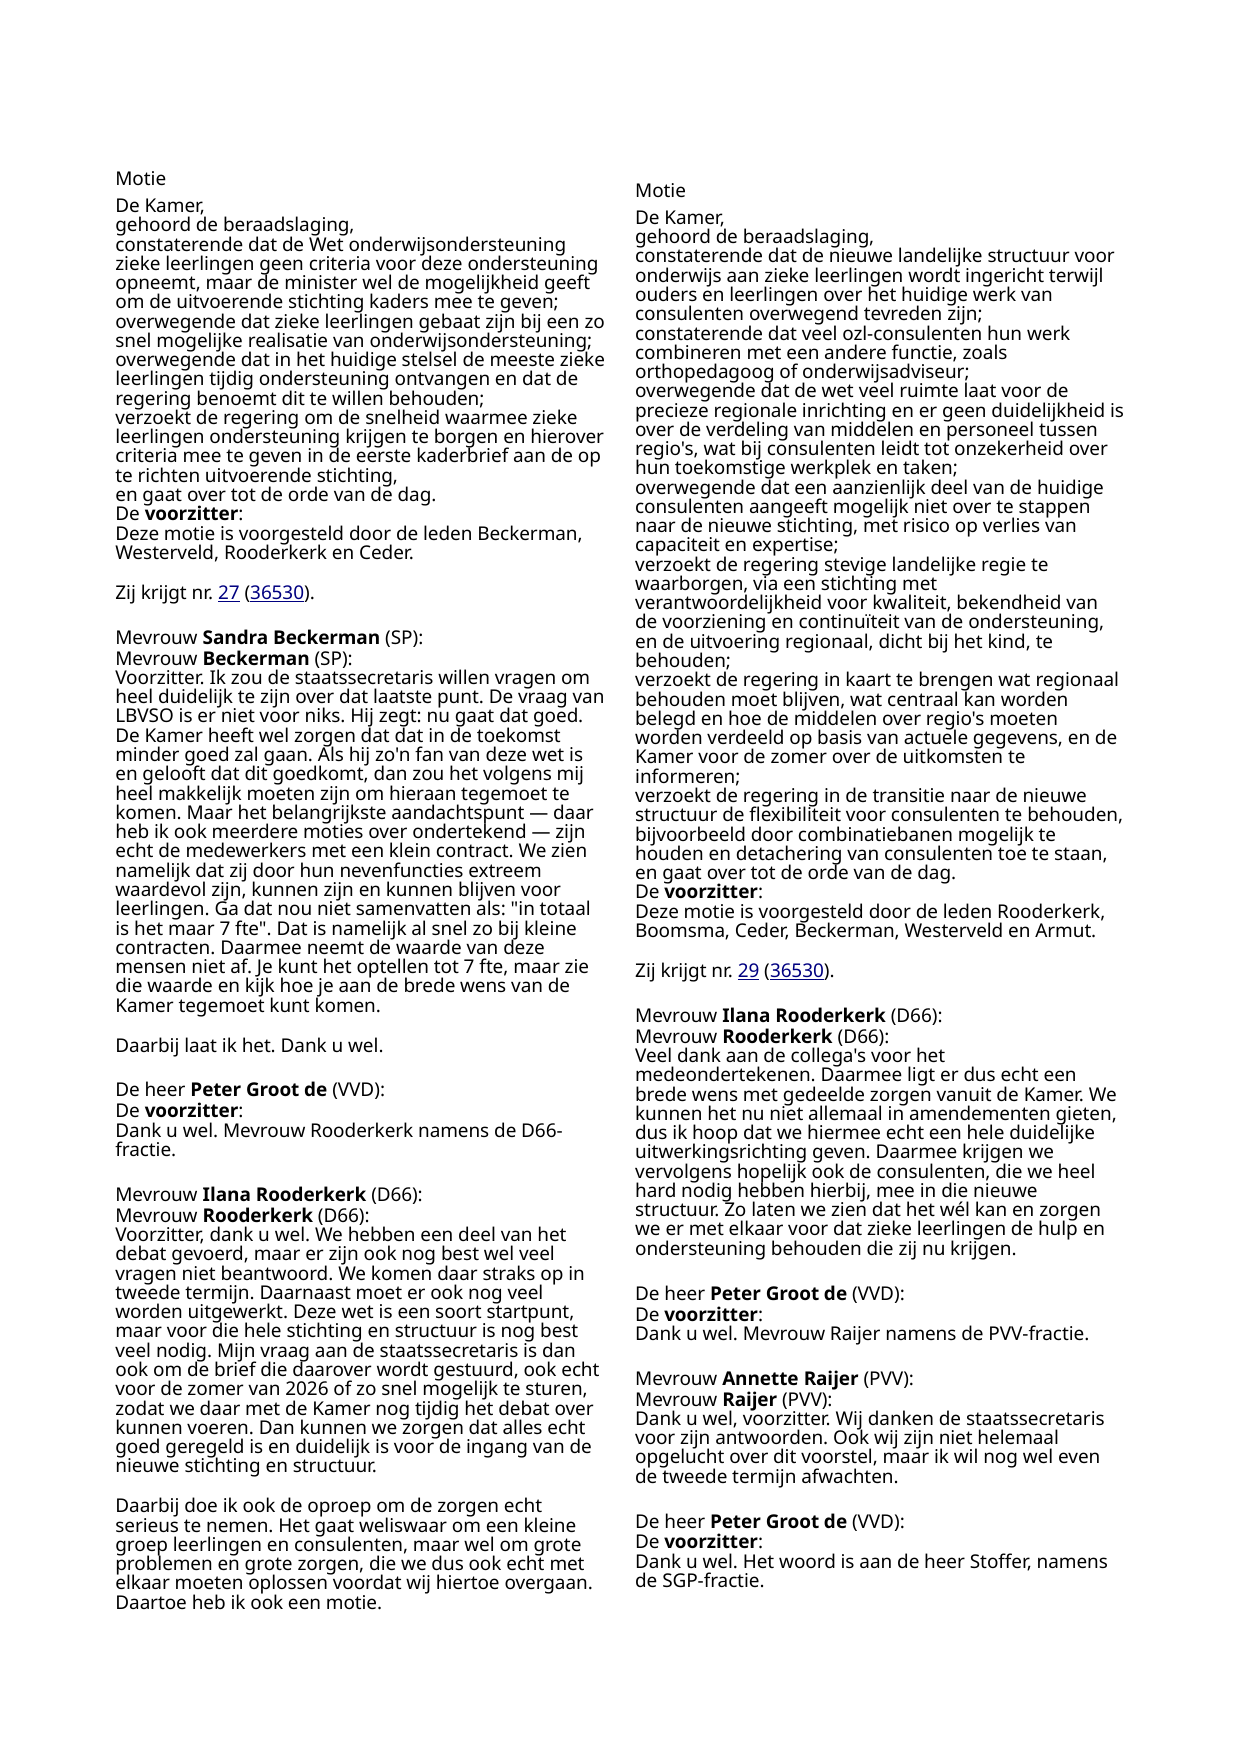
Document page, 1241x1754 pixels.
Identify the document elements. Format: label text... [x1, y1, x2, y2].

text constaterende dat de nieuwe landelijke structuur voor onderwijs aan zieke leerlingen wordt ingericht terwijl ouders en leerlingen over het huidige werk van consulenten overwegend tevreden zijn; [635, 247, 1125, 324]
text Daarbij laat ik het. Dank u wel. [115, 1037, 605, 1056]
text De heer Peter Groot de (VVD): [115, 1077, 605, 1102]
text verzoekt de regering om de snelheid waarmee zieke leerlingen ondersteuning krijgen te borgen en hierover criteria mee te geven in de eerste kaderbrief aan de op te richten uitvoerende stichting, [115, 409, 605, 486]
text Daarbij doe ik ook de oproep om de zorgen echt serieus te nemen. Het gaat weliswaar om een kleine groep leerlingen en consulenten, maar wel om grote problemen en grote zorgen, die we dus ook echt met elkaar moeten oplossen voordat wij hiertoe overgaan. Daartoe heb ik ook een motie. [115, 1497, 605, 1613]
text Voorzitter, dank u wel. We hebben een deel van het debat gevoerd, maar er zijn ook nog best wel veel vragen niet beantwoord. We komen daar straks op in tweede termijn. Daarnaast moet er ook nog veel worden uitgewerkt. Deze wet is een soort startpunt, maar voor die hele stichting en structuur is nog best veel nodig. Mijn vraag aan de staatssecretaris is dan ook om de brief die daarover wordt gestuurd, ook echt voor de zomer van 2026 of zo snel mogelijk te sturen, zodat we daar met de Kamer nog tijdig het debat over kunnen voeren. Dan kunnen we zorgen dat alles echt goed geregeld is en duidelijk is voor de ingang van de nieuwe stichting en structuur. [115, 1226, 605, 1477]
text De voorzitter: [115, 1102, 605, 1122]
text Mevrouw Ilana Rooderkerk (D66): [635, 1002, 1125, 1028]
text De Kamer, [635, 209, 1125, 228]
text Mevrouw Sandra Beckerman (SP): [115, 624, 605, 650]
text en gaat over tot de orde van de dag. [635, 864, 1125, 883]
text Veel dank aan de collega's voor het medeondertekenen. Daarmee ligt er dus echt een brede wens met gedeelde zorgen vanuit de Kamer. We kunnen het nu niet allemaal in amendementen gieten, dus ik hoop dat we hiermee echt een hele duidelijke uitwerkingsrichting geven. Daarmee krijgen we vervolgens hopelijk ook de consulenten, die we heel hard nodig hebben hierbij, mee in die nieuwe structuur. Zo laten we zien dat het wél kan en zorgen we er met elkaar voor dat zieke leerlingen de hulp en ondersteuning behouden die zij nu krijgen. [635, 1047, 1125, 1259]
text Dank u wel. Mevrouw Rooderkerk namens de D66-fractie. [115, 1122, 605, 1160]
text De voorzitter: [115, 505, 605, 524]
text constaterende dat de Wet onderwijsondersteuning zieke leerlingen geen criteria voor deze ondersteuning opneemt, maar de minister wel de mogelijkheid geeft om de uitvoerende stichting kaders mee te geven; [115, 236, 605, 313]
text Mevrouw Annette Raijer (PVV): [635, 1365, 1125, 1391]
text De voorzitter: [635, 1533, 1125, 1553]
text De voorzitter: [635, 1306, 1125, 1325]
text Mevrouw Raijer (PVV): [635, 1391, 1125, 1410]
text Mevrouw Rooderkerk (D66): [635, 1028, 1125, 1047]
text Deze motie is voorgesteld door de leden Beckerman, Westerveld, Rooderkerk en Ceder. [115, 524, 605, 563]
text Zij krijgt nr. 27 (36530). [115, 584, 605, 603]
text Deze motie is voorgesteld door de leden Rooderkerk, Boomsma, Ceder, Beckerman, Westerveld en Armut. [635, 903, 1125, 941]
text overwegende dat een aanzienlijk deel van de huidige consulenten aangeeft mogelijk niet over te stappen naar de nieuwe stichting, met risico op verlies van capaciteit en expertise; [635, 479, 1125, 556]
text overwegende dat in het huidige stelsel de meeste zieke leerlingen tijdig ondersteuning ontvangen en dat de regering benoemt dit te willen behouden; [115, 351, 605, 409]
text overwegende dat de wet veel ruimte laat voor de precieze regionale inrichting en er geen duidelijkheid is over de verdeling van middelen en personeel tussen regio's, wat bij consulenten leidt tot onzekerheid over hun toekomstige werkplek en taken; [635, 382, 1125, 479]
text verzoekt de regering stevige landelijke regie te waarborgen, via een stichting met verantwoordelijkheid voor kwaliteit, bekendheid van de voorziening en continuïteit van de ondersteuning, en de uitvoering regionaal, dicht bij het kind, te behouden; [635, 556, 1125, 671]
text Zij krijgt nr. 29 (36530). [635, 962, 1125, 981]
text Dank u wel. Het woord is aan de heer Stoffer, namens de SGP-fractie. [635, 1553, 1125, 1591]
text De heer Peter Groot de (VVD): [635, 1280, 1125, 1306]
text gehoord de beraadslaging, [635, 228, 1125, 247]
text Dank u wel. Mevrouw Raijer namens de PVV-fractie. [635, 1325, 1125, 1344]
text gehoord de beraadslaging, [115, 216, 605, 236]
text Mevrouw Ilana Rooderkerk (D66): [115, 1181, 605, 1207]
text Motie [635, 177, 1125, 203]
text verzoekt de regering in de transitie naar de nieuwe structuur de flexibiliteit voor consulenten te behouden, bijvoorbeeld door combinatiebanen mogelijk te houden en detachering van consulenten toe te staan, [635, 787, 1125, 864]
text De Kamer, [115, 197, 605, 216]
text Motie [115, 165, 605, 191]
text Mevrouw Rooderkerk (D66): [115, 1207, 605, 1226]
text overwegende dat zieke leerlingen gebaat zijn bij een zo snel mogelijke realisatie van onderwijsondersteuning; [115, 313, 605, 351]
text en gaat over tot de orde van de dag. [115, 486, 605, 505]
text Mevrouw Beckerman (SP): [115, 650, 605, 669]
text De heer Peter Groot de (VVD): [635, 1508, 1125, 1533]
text verzoekt de regering in kaart te brengen wat regionaal behouden moet blijven, wat centraal kan worden belegd en hoe de middelen over regio's moeten worden verdeeld op basis van actuele gegevens, en de Kamer voor de zomer over de uitkomsten te informeren; [635, 671, 1125, 787]
text Dank u wel, voorzitter. Wij danken de staatssecretaris voor zijn antwoorden. Ook wij zijn niet helemaal opgelucht over dit voorstel, maar ik wil nog wel even de tweede termijn afwachten. [635, 1410, 1125, 1487]
text Voorzitter. Ik zou de staatssecretaris willen vragen om heel duidelijk te zijn over dat laatste punt. De vraag van LBVSO is er niet voor niks. Hij zegt: nu gaat dat goed. De Kamer heeft wel zorgen dat dat in de toekomst minder goed zal gaan. Als hij zo'n fan van deze wet is en gelooft dat dit goedkomt, dan zou het volgens mij heel makkelijk moeten zijn om hieraan tegemoet te komen. Maar het belangrijkste aandachtspunt — daar heb ik ook meerdere moties over ondertekend — zijn echt de medewerkers met een klein contract. We zien namelijk dat zij door hun nevenfuncties extreem waardevol zijn, kunnen zijn en kunnen blijven voor leerlingen. Ga dat nou niet samenvatten als: "in totaal is het maar 7 fte". Dat is namelijk al snel zo bij kleine contracten. Daarmee neemt de waarde van deze mensen niet af. Je kunt het optellen tot 7 fte, maar zie die waarde en kijk hoe je aan de brede wens van de Kamer tegemoet kunt komen. [115, 669, 605, 1016]
text De voorzitter: [635, 883, 1125, 903]
text constaterende dat veel ozl-consulenten hun werk combineren met een andere functie, zoals orthopedagoog of onderwijsadviseur; [635, 324, 1125, 382]
